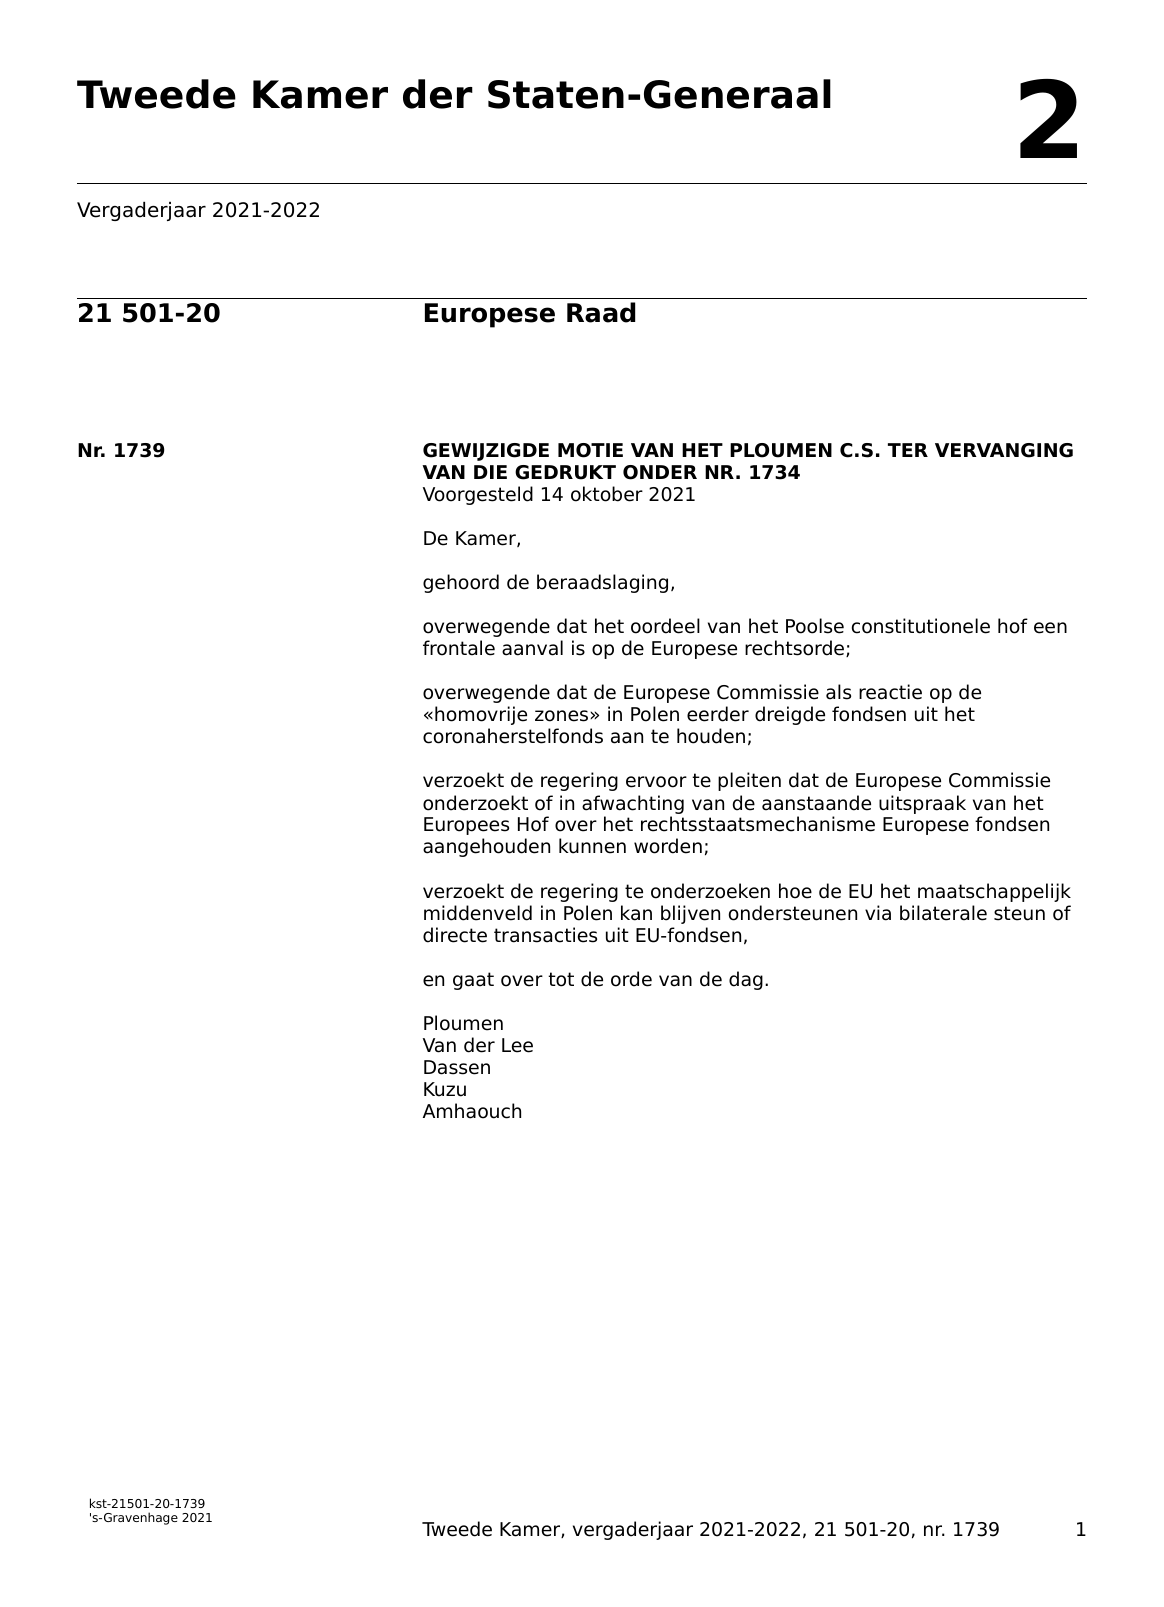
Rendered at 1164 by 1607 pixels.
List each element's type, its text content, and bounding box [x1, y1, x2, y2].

text Kuzu [422, 1079, 1087, 1101]
table_header 2 [886, 59, 1087, 183]
text en gaat over tot de orde van de dag. [422, 969, 1087, 991]
text Dassen [422, 1057, 1087, 1079]
text De Kamer, [422, 528, 1087, 550]
text Amhaouch [422, 1101, 1087, 1123]
subtitle Nr. 1739 GEWIJZIGDE MOTIE VAN HET PLOUMEN C.S. TER VERVANGING VAN DIE GEDRUKT ONDER NR. 1734 [77, 440, 1087, 484]
text overwegende dat het oordeel van het Poolse constitutionele hof een frontale aanval is op de Europese rechtsorde; [422, 616, 1087, 660]
text overwegende dat de Europese Commissie als reactie op de «homovrije zones» in Polen eerder dreigde fondsen uit het coronaherstelfonds aan te houden; [422, 682, 1087, 748]
text kst-21501-20-1739 [88, 1497, 323, 1511]
text Van der Lee [422, 1035, 1087, 1057]
text Ploumen [422, 1013, 1087, 1035]
subtitle 21 501-20 Europese Raad [77, 299, 1087, 329]
table_header Tweede Kamer der Staten-Generaal [77, 59, 886, 183]
table_cell Vergaderjaar 2021-2022 [77, 184, 1087, 298]
text gehoord de beraadslaging, [422, 572, 1087, 594]
text verzoekt de regering ervoor te pleiten dat de Europese Commissie onderzoekt of in afwachting van de aanstaande uitspraak van het Europees Hof over het rechtsstaatsmechanisme Europese fondsen aangehouden kunnen worden; [422, 770, 1087, 858]
text Voorgesteld 14 oktober 2021 [422, 484, 1087, 506]
text verzoekt de regering te onderzoeken hoe de EU het maatschappelijk middenveld in Polen kan blijven ondersteunen via bilaterale steun of directe transacties uit EU-fondsen, [422, 881, 1087, 946]
text 's-Gravenhage 2021 [88, 1511, 323, 1525]
